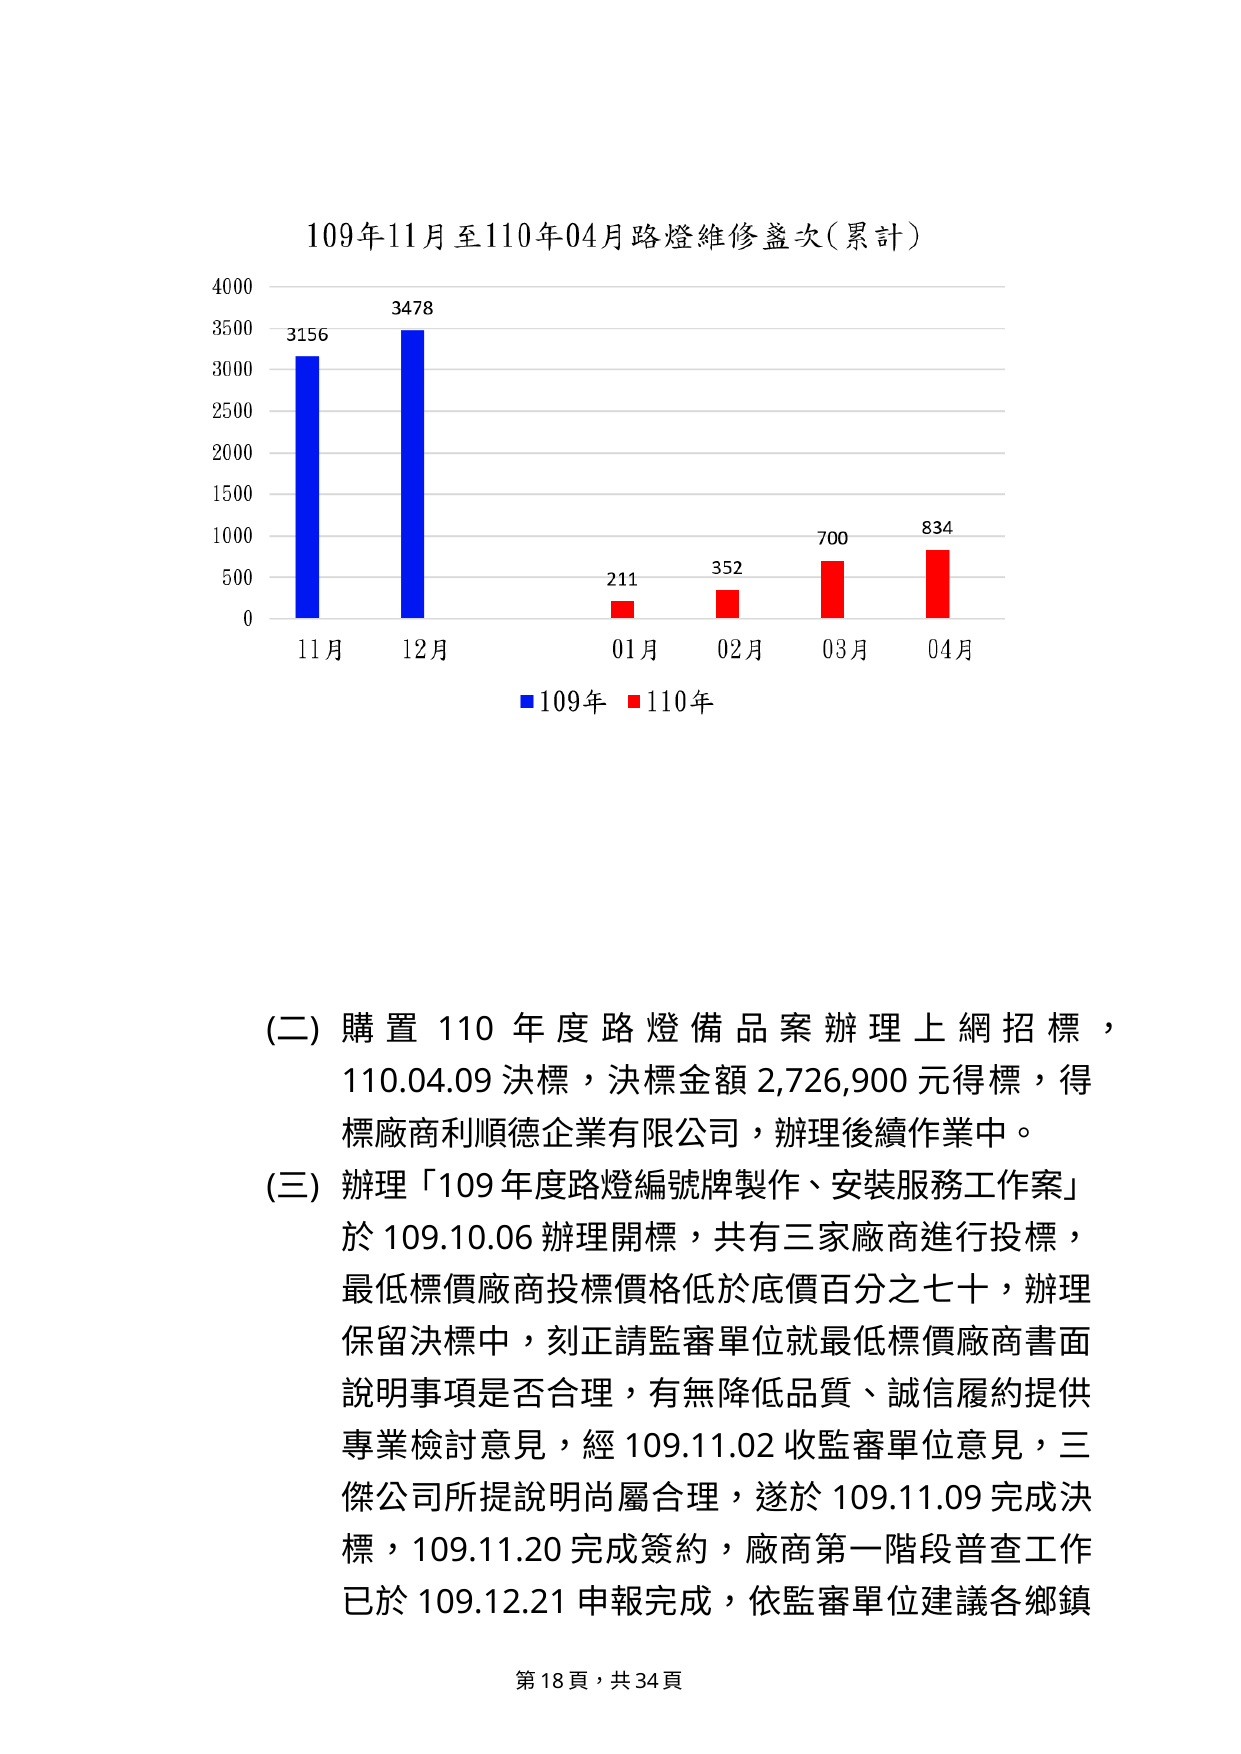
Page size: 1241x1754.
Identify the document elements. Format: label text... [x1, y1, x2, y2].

list 購置110年度路燈備品案辦理上網招標，110.04.09決標，決標金額2,726,900元得標，得標廠商利順德企業有限公司，辦理後續作業中。 [266, 999, 1092, 1155]
list 辦理「109年度路燈編號牌製作、安裝服務工作案」於109.10.06辦理開標，共有三家廠商進行投標，最低標價廠商投標價格低於底價百分之七十，辦理保留決標中，刻正請監審單位就最低標價廠商書面說明事項是否合理，有無降低品質、誠信履約提供專業檢討意見，經109.11.02收監審單位意見，三傑公司所提說明尚屬合理，遂於109.11.09完成決標，109.11.20完成簽約，廠商第一階段普查工作已於109.12.21申報完成，依監審單位建議各鄉鎮抽選5%，刻正抽驗路燈資料中。 [266, 1155, 1092, 1624]
picture [203, 206, 1022, 728]
